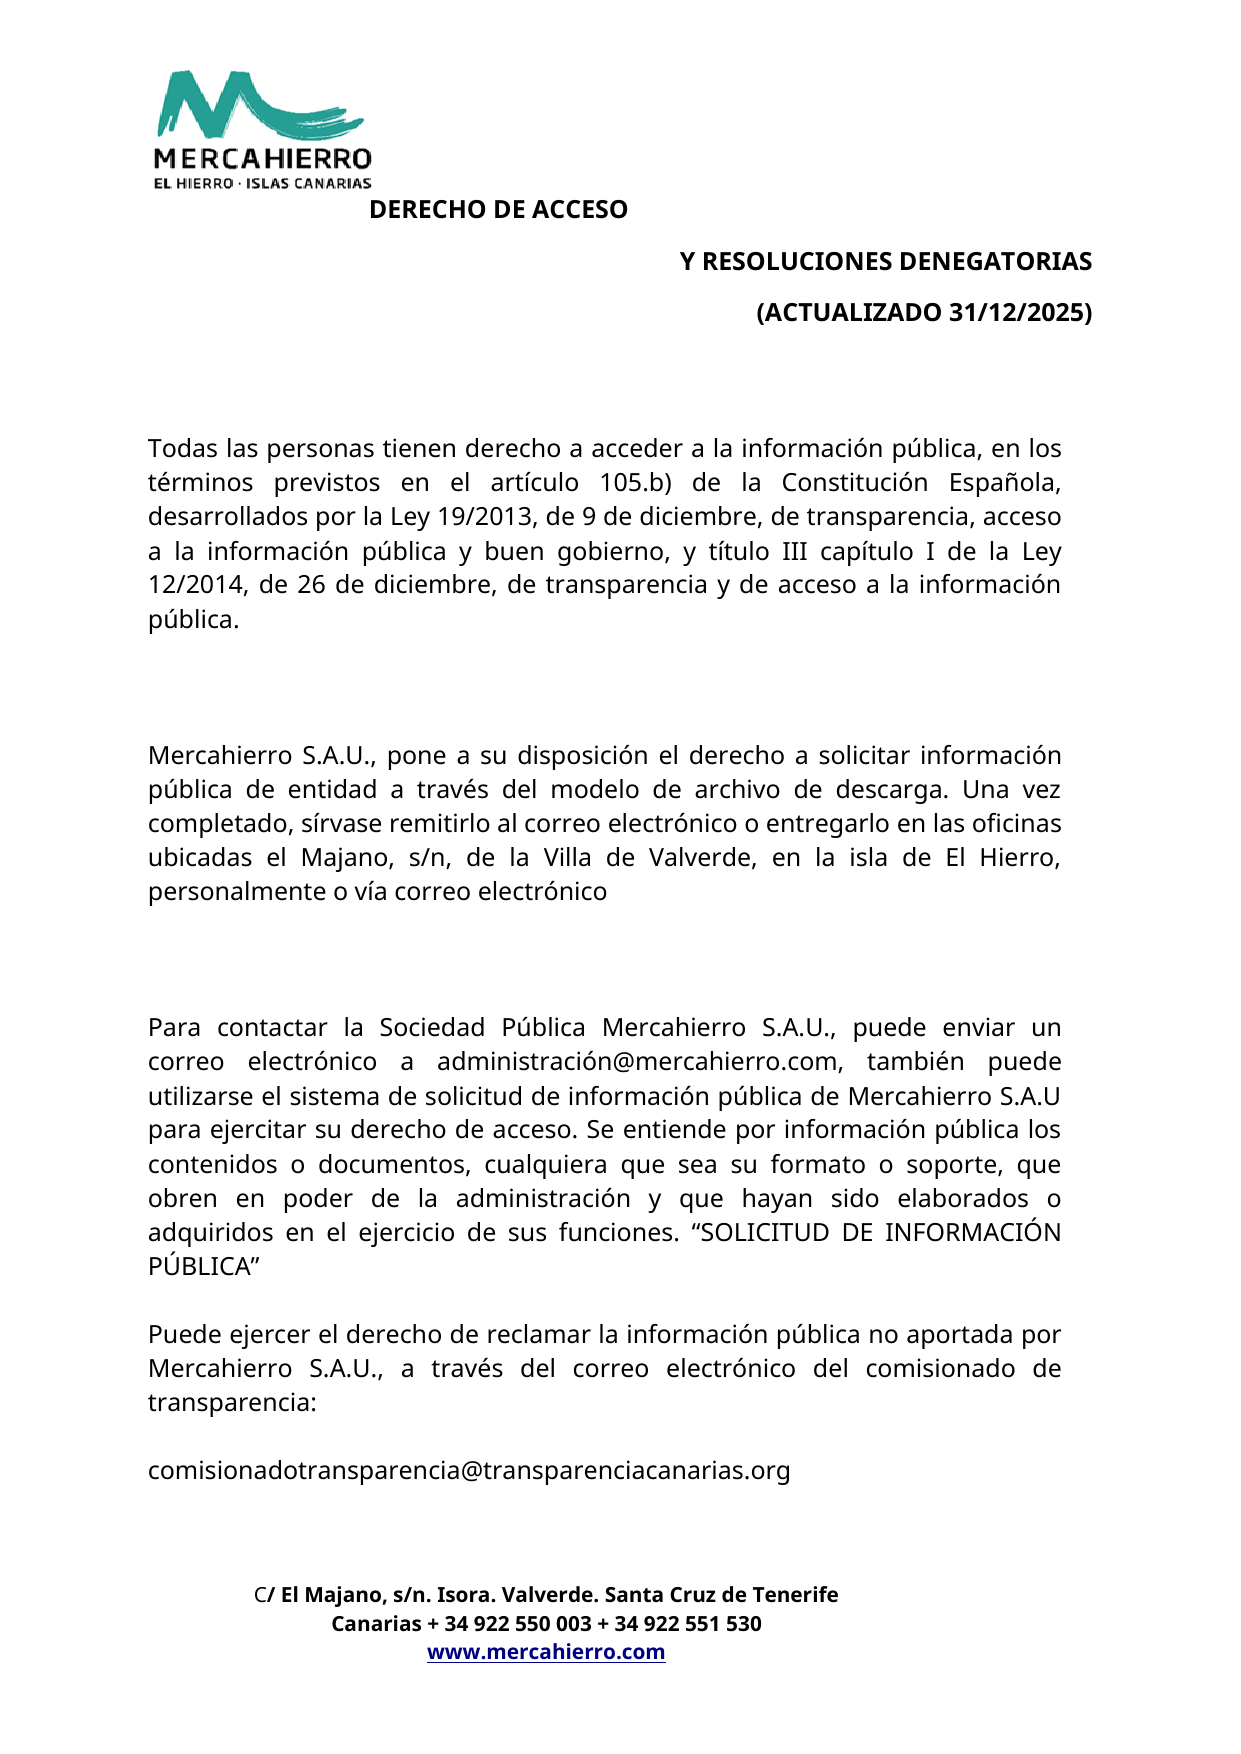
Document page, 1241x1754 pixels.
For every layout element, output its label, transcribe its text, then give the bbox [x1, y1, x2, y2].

text Para contactar la Sociedad Pública Mercahierro S.A.U., puede enviar un correo electrónico a administración@mercahierro.com, también puede utilizarse el sistema de solicitud de información pública de Mercahierro S.A.U para ejercitar su derecho de acceso. Se entiende por información pública los contenidos o documentos, cualquiera que sea su formato o soporte, que obren en poder de la administración y que hayan sido elaborados o adquiridos en el ejercicio de sus funciones. “SOLICITUD DE INFORMACIÓN PÚBLICA” [148, 1010, 1063, 1282]
text Todas las personas tienen derecho a acceder a la información pública, en los términos previstos en el artículo 105.b) de la Constitución Española, desarrollados por la Ley 19/2013, de 9 de diciembre, de transparencia, acceso a la información pública y buen gobierno, y título III capítulo I de la Ley 12/2014, de 26 de diciembre, de transparencia y de acceso a la información pública. [148, 431, 1063, 635]
text Puede ejercer el derecho de reclamar la información pública no aportada por Mercahierro S.A.U., a través del correo electrónico del comisionado de transparencia: [148, 1317, 1063, 1419]
text comisionadotransparencia@transparenciacanarias.org [148, 1453, 1063, 1487]
text Mercahierro S.A.U., pone a su disposición el derecho a solicitar información pública de entidad a través del modelo de archivo de descarga. Una vez completado, sírvase remitirlo al correo electrónico o entregarlo en las oficinas ubicadas el Majano, s/n, de la Villa de Valverde, en la isla de El Hierro, personalmente o vía correo electrónico [148, 737, 1063, 908]
